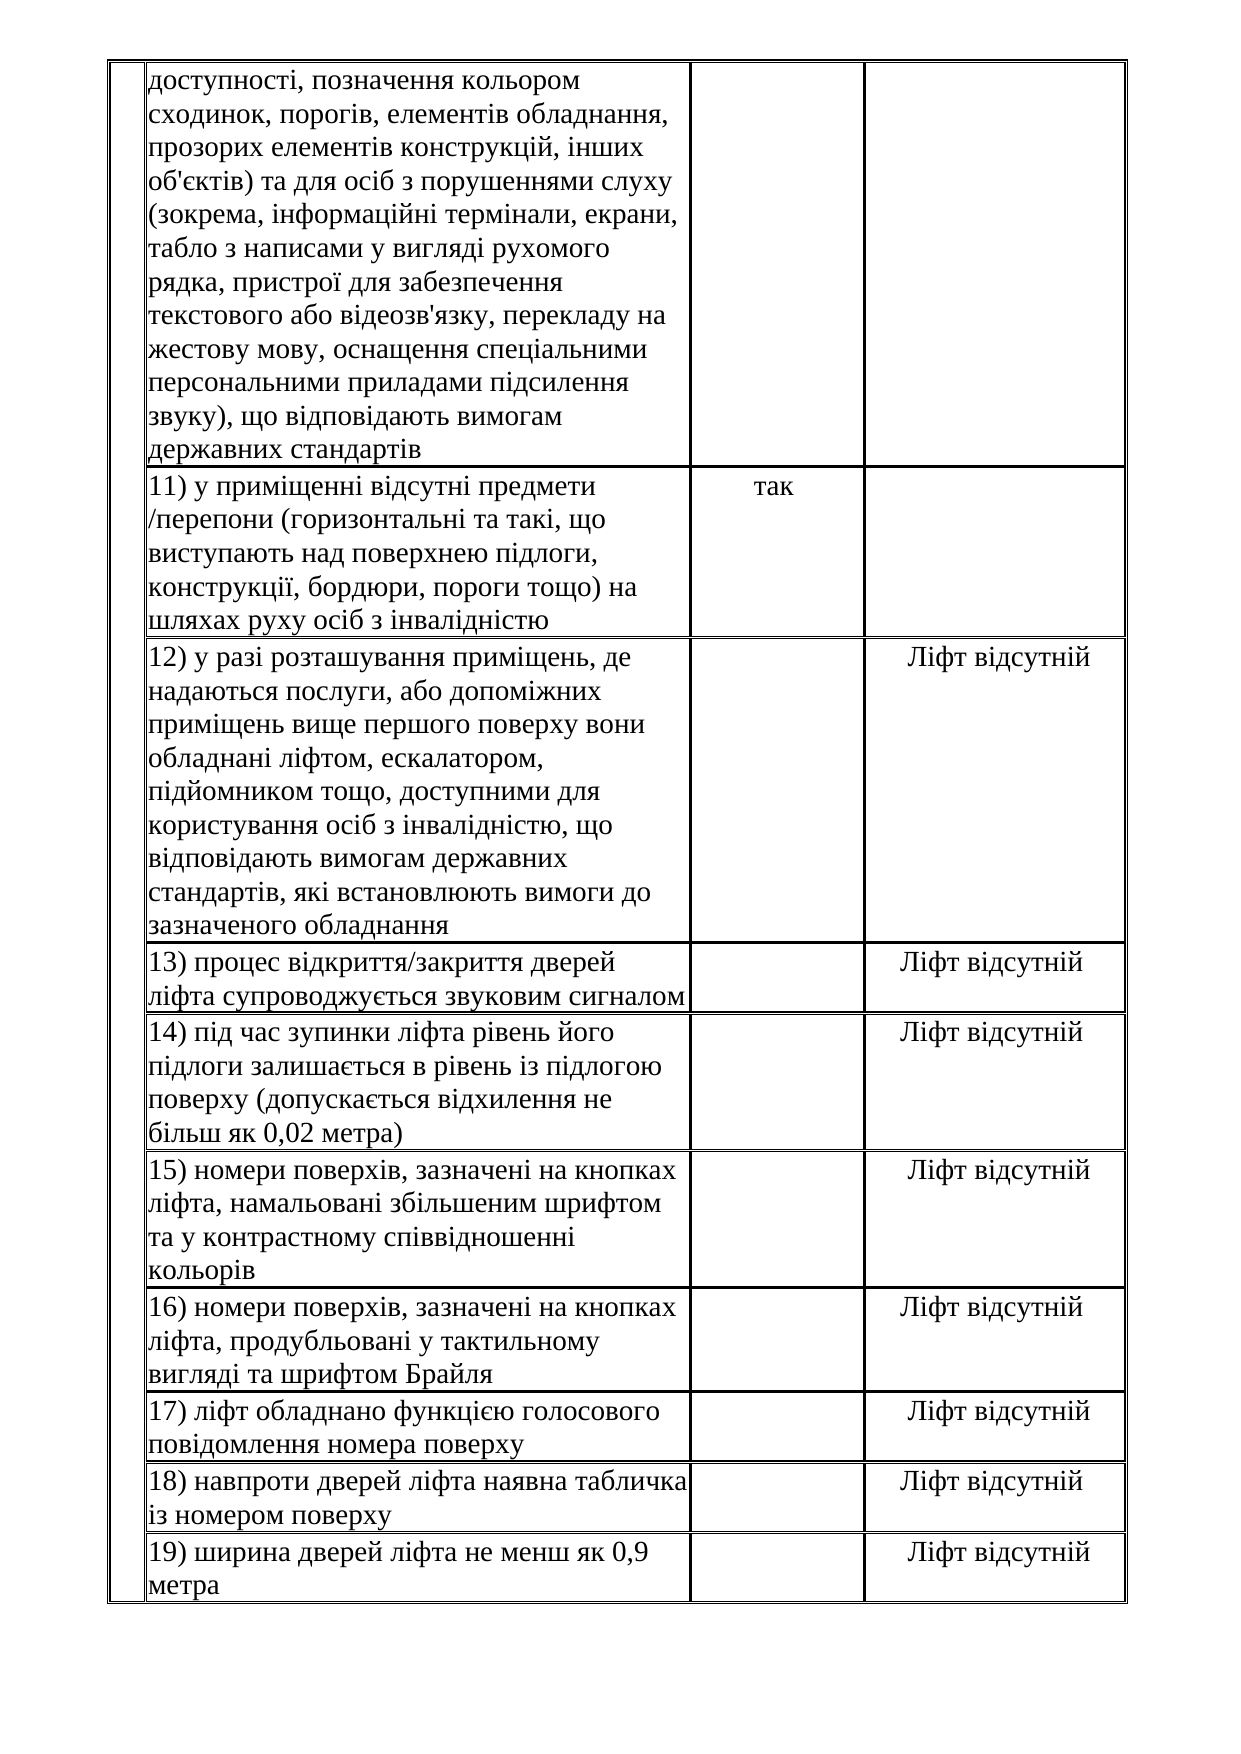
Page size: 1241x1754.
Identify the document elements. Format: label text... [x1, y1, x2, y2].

table_cell Ліфт відсутній [866, 1393, 1124, 1460]
table_cell 13) процес відкриття/закриття дверей ліфта супроводжується звуковим сигналом [147, 944, 689, 1011]
table_cell [692, 1534, 863, 1601]
table_cell 12) у разі розташування приміщень, де надаються послуги, або допоміжних приміщень вище першого поверху вони обладнані ліфтом, ескалатором, підйомником тощо, доступними для користування осіб з інвалідністю, що відповідають вимогам державних стандартів, які встановлюють вимоги до зазначеного обладнання [147, 639, 689, 941]
table_cell [692, 1464, 863, 1531]
table_cell Ліфт відсутній [866, 1464, 1124, 1531]
table_cell [692, 1152, 863, 1286]
table_cell Ліфт відсутній [866, 1015, 1124, 1149]
table_cell [111, 63, 144, 1601]
table_cell [692, 1393, 863, 1460]
table_cell Ліфт відсутній [866, 944, 1124, 1011]
table_cell 17) ліфт обладнано функцією голосового повідомлення номера поверху [147, 1393, 689, 1460]
table_cell Ліфт відсутній [866, 1152, 1124, 1286]
table_cell 19) ширина дверей ліфта не менш як 0,9 метра [147, 1534, 689, 1601]
table_cell 15) номери поверхів, зазначені на кнопках ліфта, намальовані збільшеним шрифтом та у контрастному співвідношенні кольорів [147, 1152, 689, 1286]
table_cell [692, 639, 863, 941]
table_cell 18) навпроти дверей ліфта наявна табличка із номером поверху [147, 1464, 689, 1531]
table_cell Ліфт відсутній [866, 1289, 1124, 1390]
table_cell 11) у приміщенні відсутні предмети /перепони (горизонтальні та такі, що виступають над поверхнею підлоги, конструкції, бордюри, пороги тощо) на шляхах руху осіб з інвалідністю [147, 468, 689, 636]
table_cell [692, 1289, 863, 1390]
table_cell [692, 63, 863, 465]
table_cell [692, 1015, 863, 1149]
table_cell доступності, позначення кольором сходинок, порогів, елементів обладнання, прозорих елементів конструкцій, інших об'єктів) та для осіб з порушеннями слуху (зокрема, інформаційні термінали, екрани, табло з написами у вигляді рухомого рядка, пристрої для забезпечення текстового або відеозв'язку, перекладу на жестову мову, оснащення спеціальними персональними приладами підсилення звуку), що відповідають вимогам державних стандартів [147, 63, 689, 465]
table_cell так [692, 468, 863, 636]
table_cell [692, 944, 863, 1011]
table_cell Ліфт відсутній [866, 1534, 1124, 1601]
table_cell [866, 468, 1124, 636]
table_cell 16) номери поверхів, зазначені на кнопках ліфта, продубльовані у тактильному вигляді та шрифтом Брайля [147, 1289, 689, 1390]
table_cell [866, 63, 1124, 465]
table_cell Ліфт відсутній [866, 639, 1124, 941]
table_cell 14) під час зупинки ліфта рівень його підлоги залишається в рівень із підлогою поверху (допускається відхилення не більш як 0,02 метра) [147, 1015, 689, 1149]
